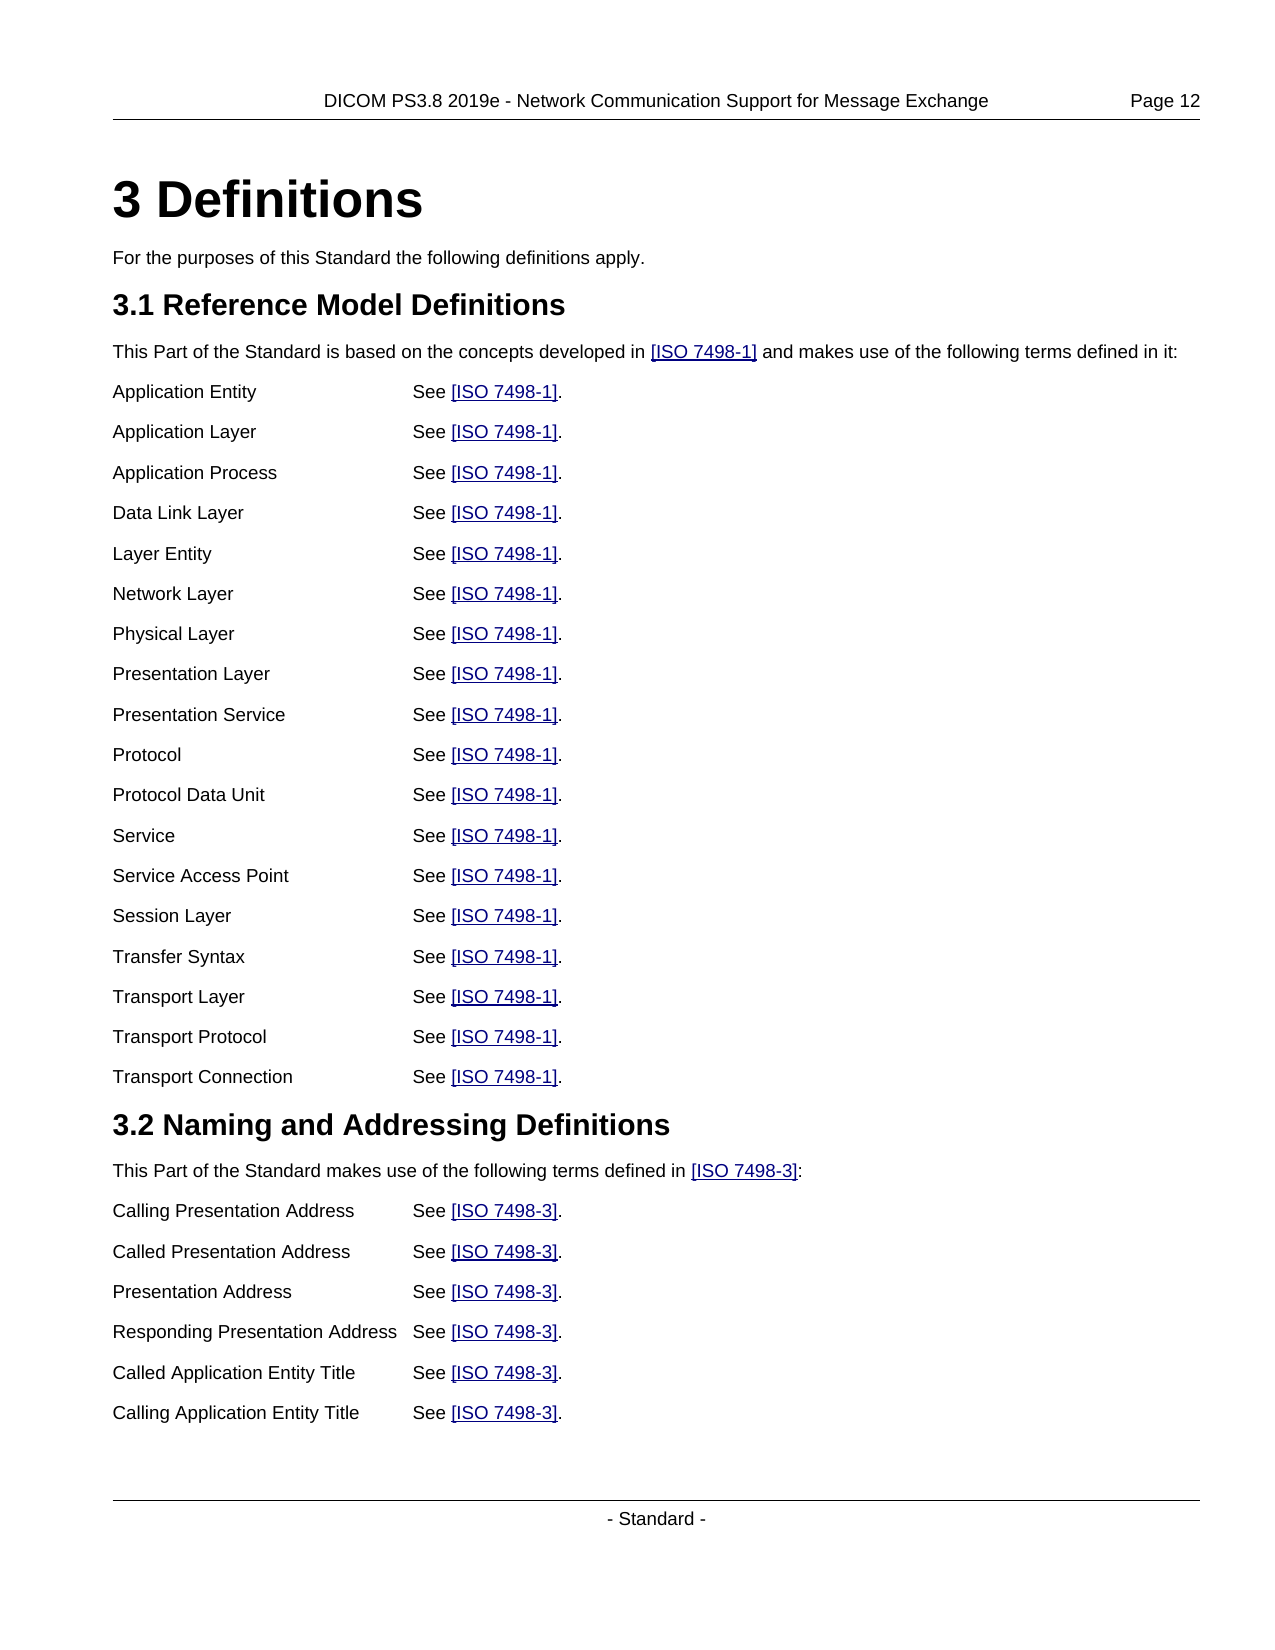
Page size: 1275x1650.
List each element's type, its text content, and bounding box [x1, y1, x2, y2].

text Transport Layer See [ISO 7498-1]. [112, 986, 1200, 1007]
text Service Access Point See [ISO 7498-1]. [112, 865, 1200, 886]
text Protocol Data Unit See [ISO 7498-1]. [112, 784, 1200, 806]
text Called Application Entity Title See [ISO 7498-3]. [112, 1362, 1200, 1383]
text 3.2 Naming and Addressing Definitions [112, 1107, 1200, 1141]
text Data Link Layer See [ISO 7498-1]. [112, 502, 1200, 523]
text This Part of the Standard makes use of the following terms defined in [ISO 7498-3]: [112, 1160, 1200, 1182]
text Application Layer See [ISO 7498-1]. [112, 421, 1200, 443]
text Transport Connection See [ISO 7498-1]. [112, 1066, 1200, 1088]
text Called Presentation Address See [ISO 7498-3]. [112, 1241, 1200, 1262]
text This Part of the Standard is based on the concepts developed in [ISO 7498-1] and makes use of the following terms defined in it: [112, 341, 1200, 362]
text Network Layer See [ISO 7498-1]. [112, 583, 1200, 604]
text Presentation Address See [ISO 7498-3]. [112, 1281, 1200, 1302]
text Application Entity See [ISO 7498-1]. [112, 381, 1200, 403]
text Calling Application Entity Title See [ISO 7498-3]. [112, 1402, 1200, 1423]
text Protocol See [ISO 7498-1]. [112, 744, 1200, 765]
text Presentation Layer See [ISO 7498-1]. [112, 663, 1200, 685]
text Transfer Syntax See [ISO 7498-1]. [112, 945, 1200, 967]
text Session Layer See [ISO 7498-1]. [112, 905, 1200, 927]
text Service See [ISO 7498-1]. [112, 824, 1200, 846]
text Responding Presentation Address See [ISO 7498-3]. [112, 1321, 1200, 1343]
text Physical Layer See [ISO 7498-1]. [112, 623, 1200, 644]
text Calling Presentation Address See [ISO 7498-3]. [112, 1200, 1200, 1222]
text Layer Entity See [ISO 7498-1]. [112, 542, 1200, 564]
text For the purposes of this Standard the following definitions apply. [112, 247, 1200, 269]
text Application Process See [ISO 7498-1]. [112, 462, 1200, 483]
text Presentation Service See [ISO 7498-1]. [112, 703, 1200, 725]
text Transport Protocol See [ISO 7498-1]. [112, 1026, 1200, 1048]
text 3 Definitions [112, 169, 1200, 228]
text 3.1 Reference Model Definitions [112, 287, 1200, 322]
